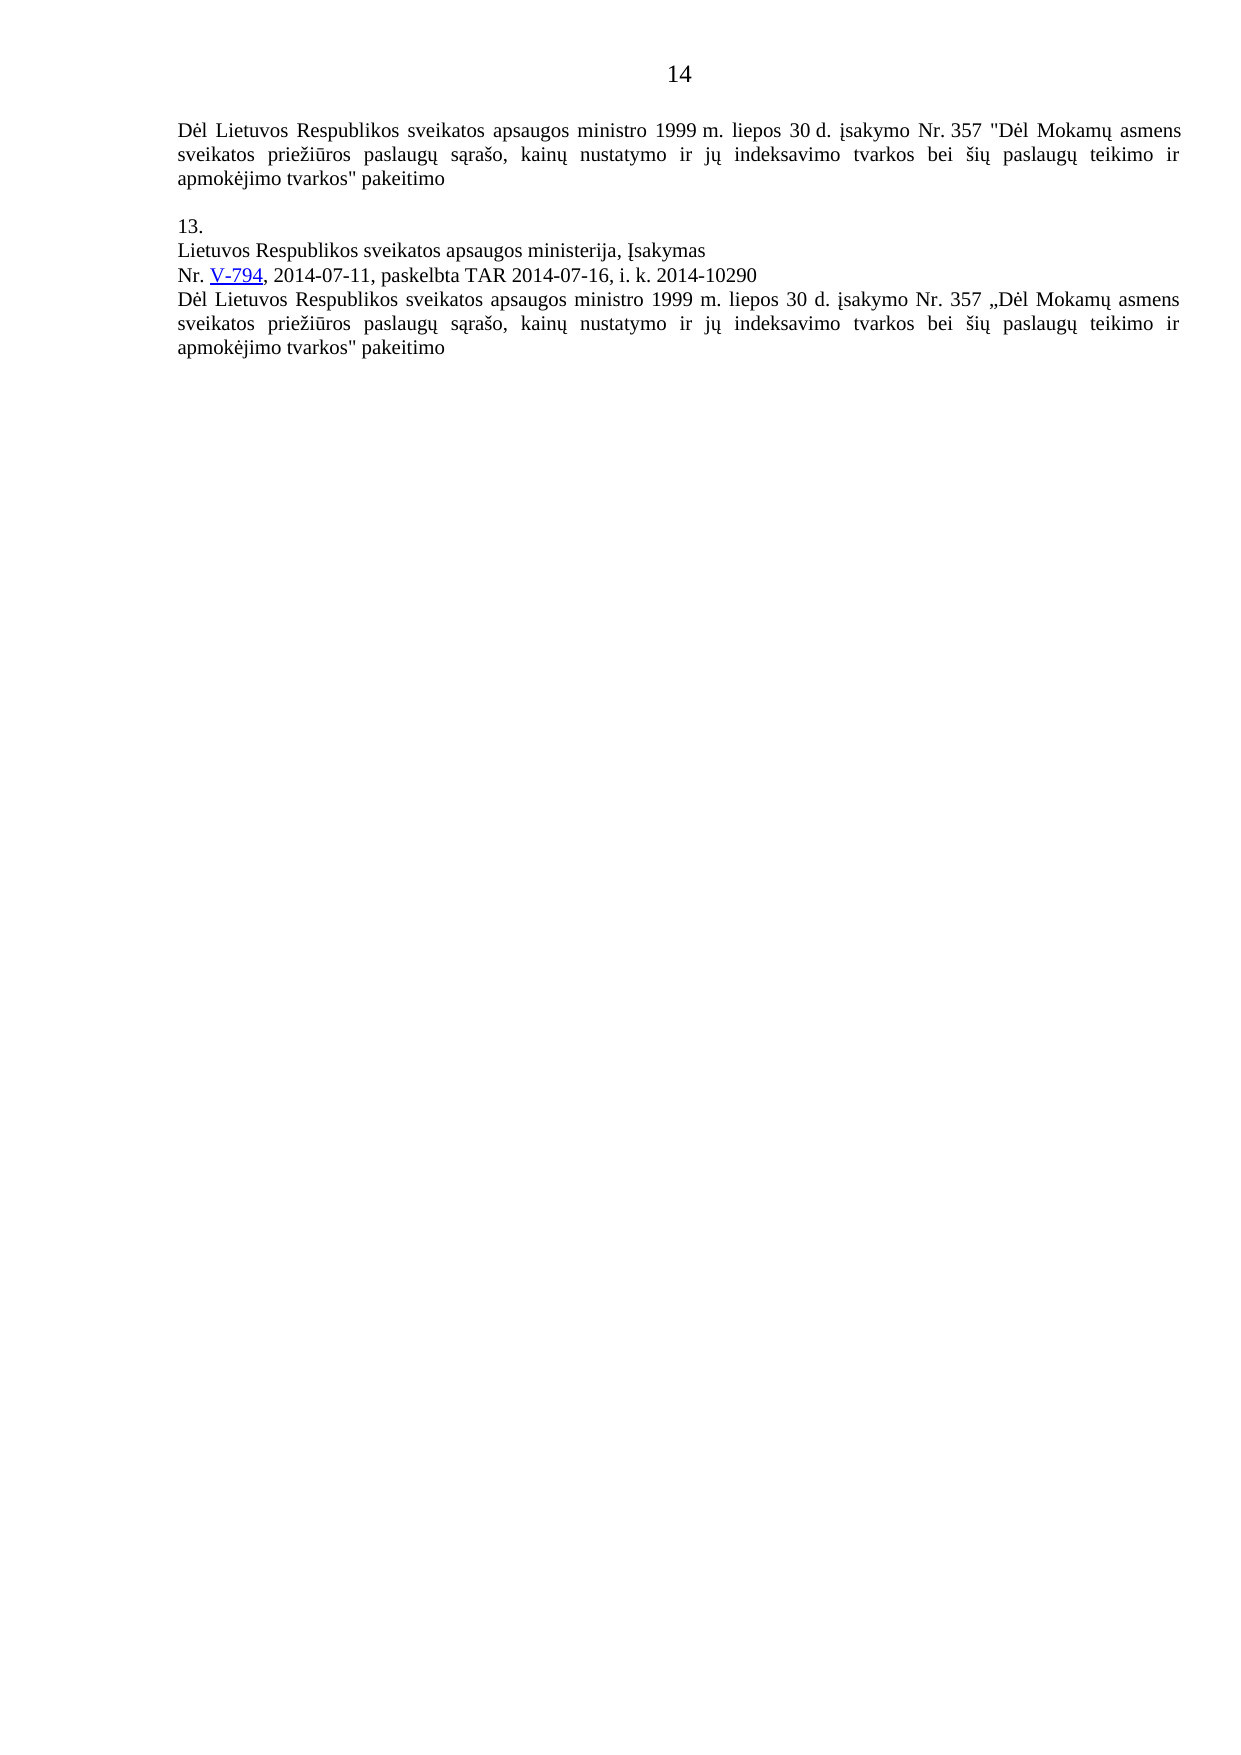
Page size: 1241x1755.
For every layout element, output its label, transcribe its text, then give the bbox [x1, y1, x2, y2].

text Dėl Lietuvos Respublikos sveikatos apsaugos ministro 1999 m. liepos 30 d. įsakymo Nr. 357 "Dėl Mokamų asmens sveikatos priežiūros paslaugų sąrašo, kainų nustatymo ir jų indeksavimo tvarkos bei šių paslaugų teikimo ir apmokėjimo tvarkos" pakeitimo [177, 118, 1181, 190]
text Nr. V-794, 2014-07-11, paskelbta TAR 2014-07-16, i. k. 2014-10290 [177, 262, 1181, 287]
text Lietuvos Respublikos sveikatos apsaugos ministerija, Įsakymas [177, 238, 1181, 262]
text Dėl Lietuvos Respublikos sveikatos apsaugos ministro 1999 m. liepos 30 d. įsakymo Nr. 357 „Dėl Mokamų asmens sveikatos priežiūros paslaugų sąrašo, kainų nustatymo ir jų indeksavimo tvarkos bei šių paslaugų teikimo ir apmokėjimo tvarkos" pakeitimo [177, 287, 1181, 359]
text 13. [177, 214, 1181, 238]
